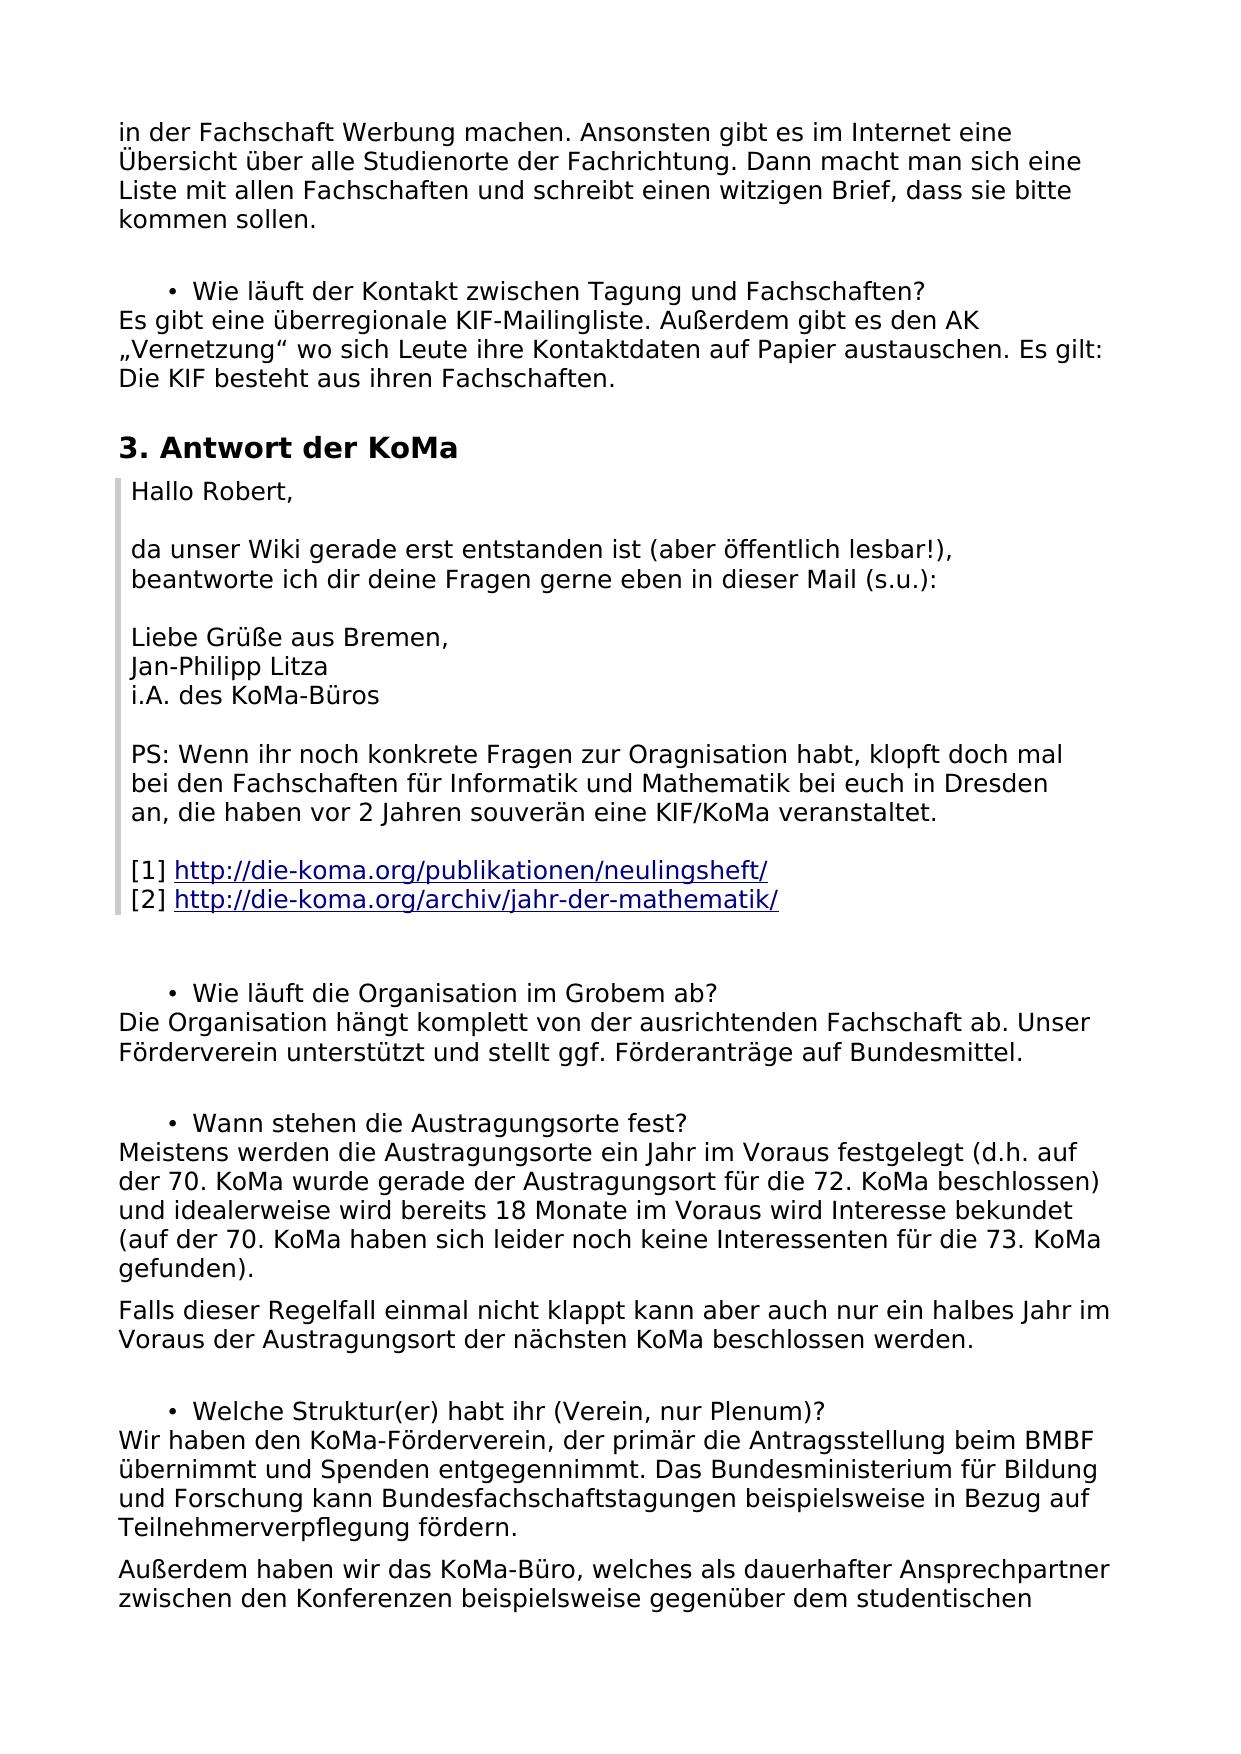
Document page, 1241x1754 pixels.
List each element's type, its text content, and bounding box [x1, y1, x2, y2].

text Falls dieser Regelfall einmal nicht klappt kann aber auch nur ein halbes Jahr im Voraus der Austragungsort der nächsten KoMa beschlossen werden. [118, 1296, 1122, 1355]
list Welche Struktur(er) habt ihr (Verein, nur Plenum)? [177, 1397, 1122, 1426]
table_header Hallo Robert, da unser Wiki gerade erst entstanden ist (aber öffentlich lesbar!), beantworte ich dir deine Fragen gerne eben in dieser Mail (s.u.): Liebe Grüße aus Bremen, Jan-Philipp Litza i.A. des KoMa-Büros PS: Wenn ihr noch konkrete Fragen zur Oragnisation habt, klopft doch mal bei den Fachschaften für Informatik und Mathematik bei euch in Dresden an, die haben vor 2 Jahren souverän eine KIF/KoMa veranstaltet. [1] http://die-koma.org/publikationen/neulingsheft/ [2] http://die-koma.org/archiv/jahr-der-mathematik/ [121, 478, 1122, 915]
text Wir haben den KoMa-Förderverein, der primär die Antragsstellung beim BMBF übernimmt und Spenden entgegennimmt. Das Bundesministerium für Bildung und Forschung kann Bundesfachschaftstagungen beispielsweise in Bezug auf Teilnehmerverpflegung fördern. [118, 1426, 1122, 1542]
list Wie läuft der Kontakt zwischen Tagung und Fachschaften? [177, 277, 1122, 306]
text in der Fachschaft Werbung machen. Ansonsten gibt es im Internet eine Übersicht über alle Studienorte der Fachrichtung. Dann macht man sich eine Liste mit allen Fachschaften und schreibt einen witzigen Brief, dass sie bitte kommen sollen. [118, 118, 1122, 235]
text Außerdem haben wir das KoMa-Büro, welches als dauerhafter Ansprechpartner zwischen den Konferenzen beispielsweise gegenüber dem studentischen [118, 1555, 1122, 1613]
list Wann stehen die Austragungsorte fest? [177, 1109, 1122, 1138]
list Wie läuft die Organisation im Grobem ab? [177, 979, 1122, 1008]
subtitle 3. Antwort der KoMa [118, 431, 1122, 465]
text Die Organisation hängt komplett von der ausrichtenden Fachschaft ab. Unser Förderverein unterstützt und stellt ggf. Förderanträge auf Bundesmittel. [118, 1008, 1122, 1067]
text Meistens werden die Austragungsorte ein Jahr im Voraus festgelegt (d.h. auf der 70. KoMa wurde gerade der Austragungsort für die 72. KoMa beschlossen) und idealerweise wird bereits 18 Monate im Voraus wird Interesse bekundet (auf der 70. KoMa haben sich leider noch keine Interessenten für die 73. KoMa gefunden). [118, 1138, 1122, 1284]
text Es gibt eine überregionale KIF-Mailingliste. Außerdem gibt es den AK „Vernetzung“ wo sich Leute ihre Kontaktdaten auf Papier austauschen. Es gilt: Die KIF besteht aus ihren Fachschaften. [118, 306, 1122, 393]
